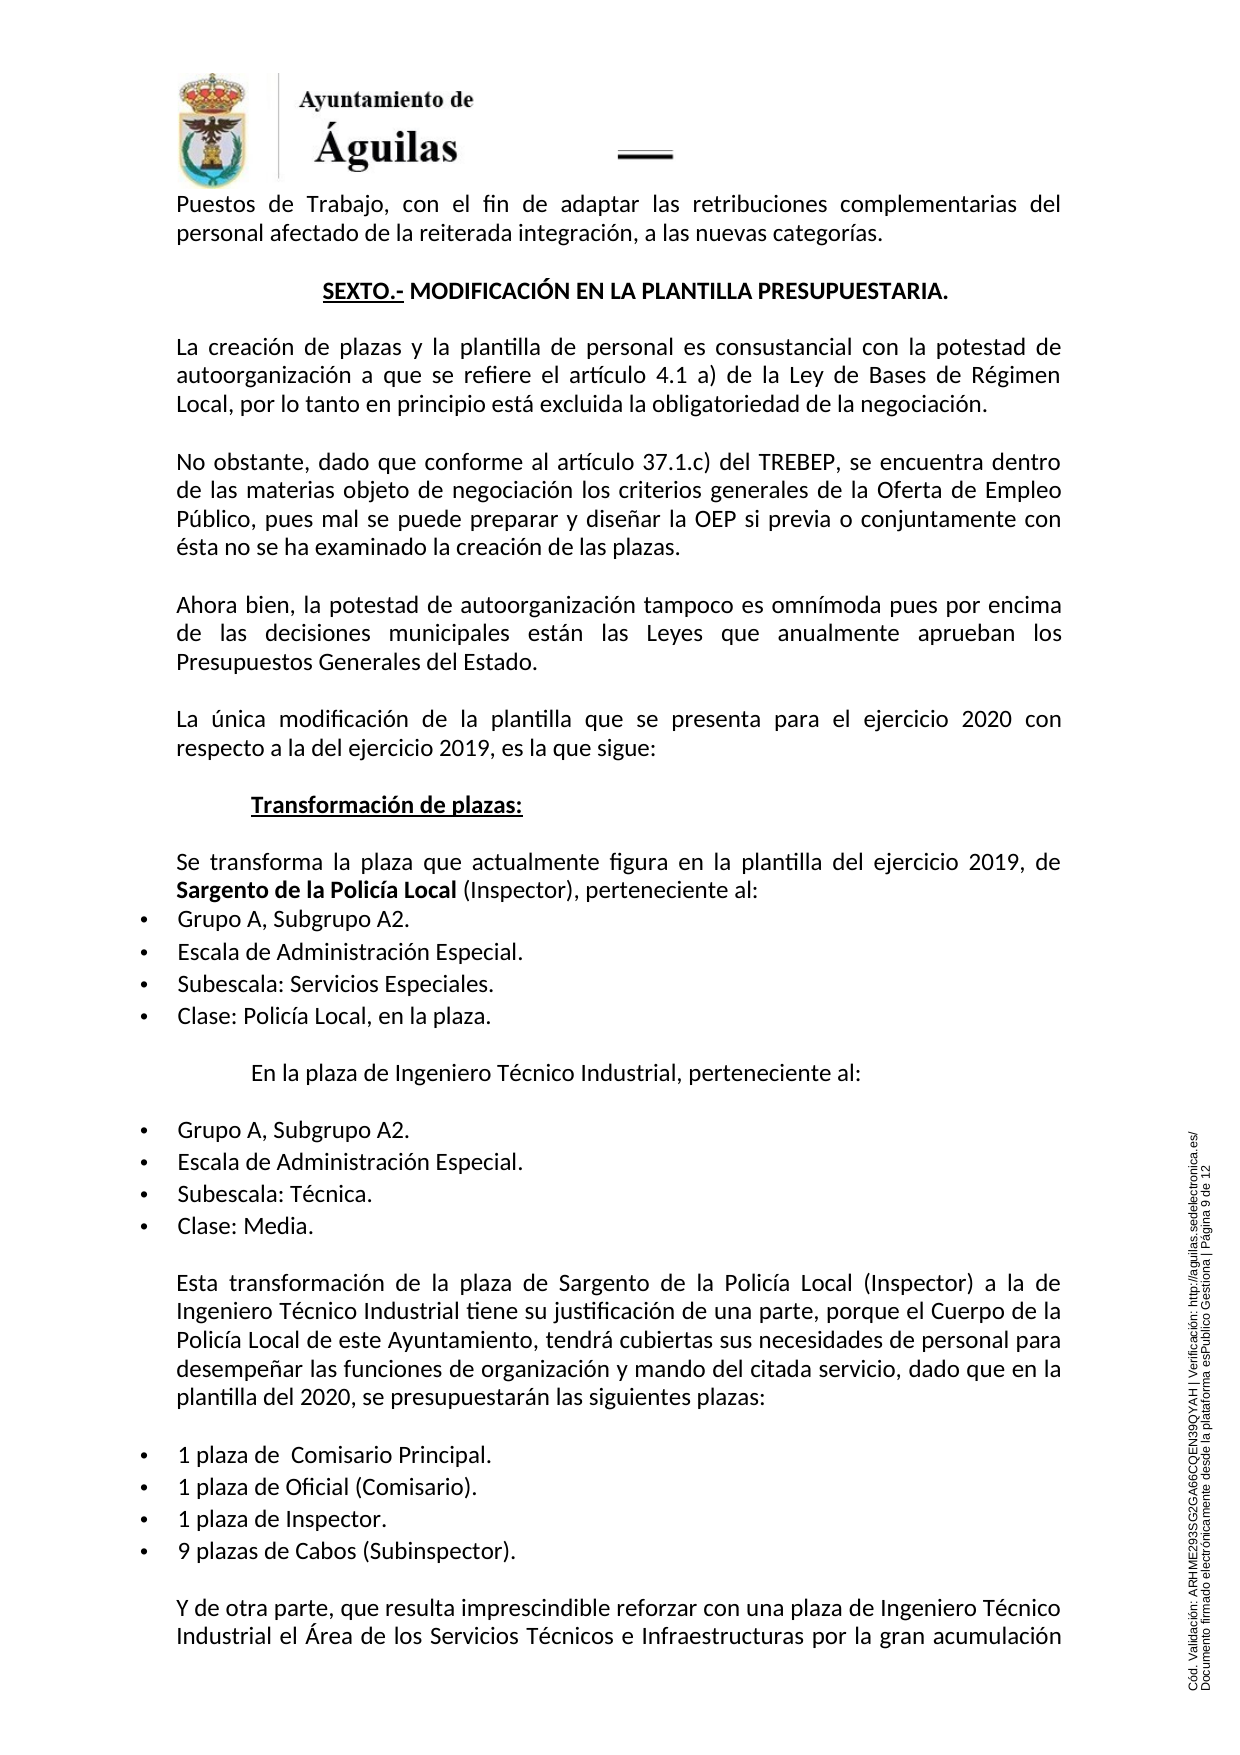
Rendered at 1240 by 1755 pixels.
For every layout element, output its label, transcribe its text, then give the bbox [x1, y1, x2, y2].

text Ahora bien, la potestad de autoorganización tampoco es omnímoda pues por encima de las decisiones municipales están las Leyes que anualmente aprueban los Presupuestos Generales del Estado. [176, 590, 1063, 677]
list Subescala: Servicios Especiales. [140, 969, 1063, 998]
text Se transforma la plaza que actualmente figura en la plantilla del ejercicio 2019, de Sargento de la Policía Local (Inspector), perteneciente al: [176, 848, 1063, 905]
text La única modificación de la plantilla que se presenta para el ejercicio 2020 con respecto a la del ejercicio 2019, es la que sigue: [176, 705, 1063, 762]
text En la plaza de Ingeniero Técnico Industrial, perteneciente al: [251, 1058, 1063, 1087]
list 1 plaza de Comisario Principal. [140, 1440, 1063, 1469]
text Esta transformación de la plaza de Sargento de la Policía Local (Inspector) a la de Ingeniero Técnico Industrial tiene su justificación de una parte, porque el Cuerpo de la Policía Local de este Ayuntamiento, tendrá cubiertas sus necesidades de personal para desempeñar las funciones de organización y mando del citada servicio, dado que en la plantilla del 2020, se presupuestarán las siguientes plazas: [176, 1268, 1063, 1412]
list Grupo A, Subgrupo A2. [140, 905, 1063, 934]
list 9 plazas de Cabos (Subinspector). [140, 1537, 1063, 1565]
list Grupo A, Subgrupo A2. [140, 1115, 1063, 1144]
text Puestos de Trabajo, con el fin de adaptar las retribuciones complementarias del personal afectado de la reiterada integración, a las nuevas categorías. [176, 190, 1063, 247]
text Y de otra parte, que resulta imprescindible reforzar con una plaza de Ingeniero Técnico Industrial el Área de los Servicios Técnicos e Infraestructuras por la gran acumulación [176, 1594, 1063, 1651]
list Clase: Policía Local, en la plaza. [140, 1001, 1063, 1030]
list Escala de Administración Especial. [140, 1147, 1063, 1176]
text Transformación de plazas: [251, 791, 1063, 819]
list 1 plaza de Oficial (Comisario). [140, 1472, 1063, 1501]
text SEXTO.- MODIFICACIÓN EN LA PLANTILLA PRESUPUESTARIA. [208, 276, 1063, 306]
text No obstante, dado que conforme al artículo 37.1.c) del TREBEP, se encuentra dentro de las materias objeto de negociación los criterios generales de la Oferta de Empleo Público, pues mal se puede preparar y diseñar la OEP si previa o conjuntamente con ésta no se ha examinado la creación de las plazas. [176, 447, 1063, 562]
list 1 plaza de Inspector. [140, 1504, 1063, 1533]
list Subescala: Técnica. [140, 1179, 1063, 1208]
list Escala de Administración Especial. [140, 937, 1063, 966]
list Clase: Media. [140, 1211, 1063, 1240]
text La creación de plazas y la plantilla de personal es consustancial con la potestad de autoorganización a que se refiere el artículo 4.1 a) de la Ley de Bases de Régimen Local, por lo tanto en principio está excluida la obligatoriedad de la negociación. [176, 333, 1063, 419]
